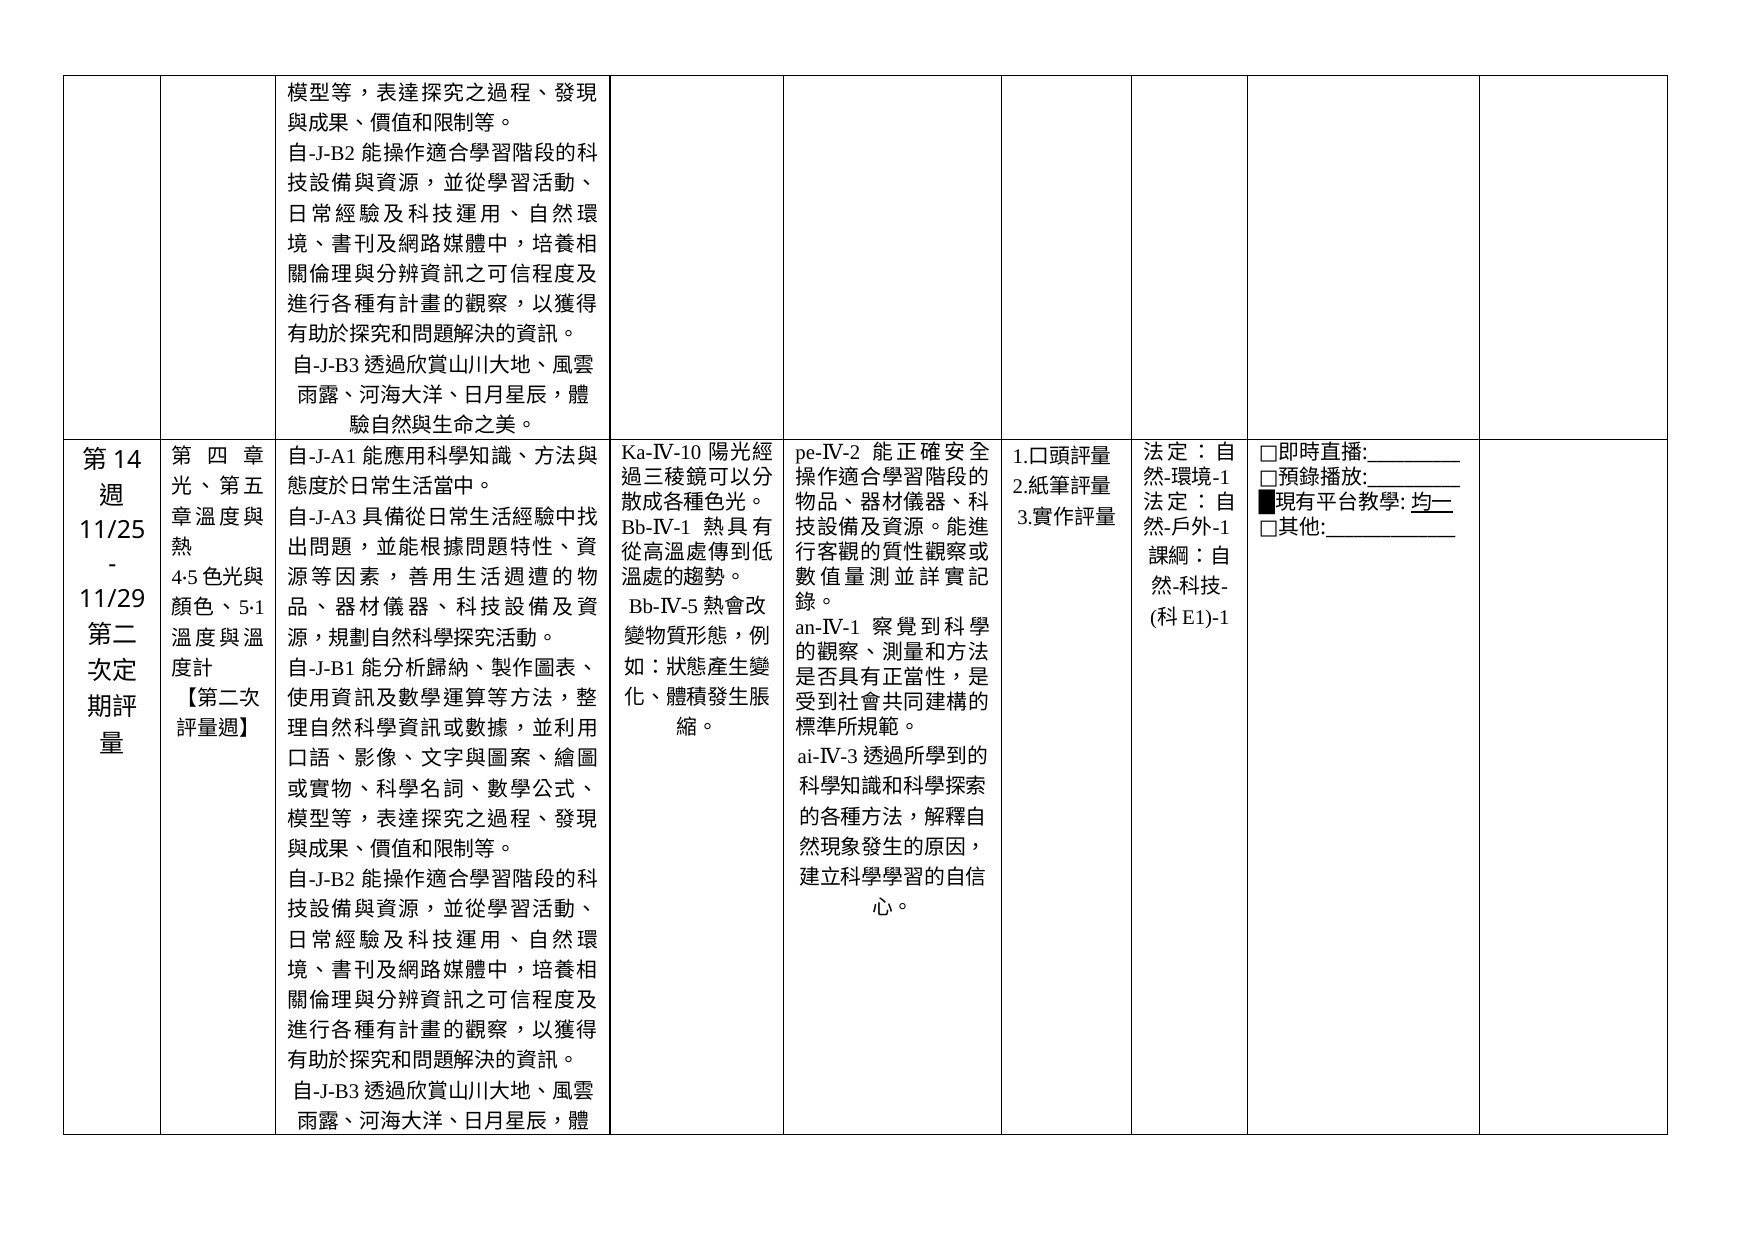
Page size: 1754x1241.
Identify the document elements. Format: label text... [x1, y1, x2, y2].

table_cell pe-Ⅳ-2 能正確安全操作適合學習階段的物品、器材儀器、科技設備及資源。能進行客觀的質性觀察或數值量測並詳實記錄。 an-Ⅳ-1 察覺到科學的觀察、測量和方法是否具有正當性，是受到社會共同建構的標準所規範。 ai-Ⅳ-3 透過所學到的科學知識和科學探索的各種方法，解釋自然現象發生的原因，建立科學學習的自信心。 [784, 440, 1001, 1134]
table_cell 自-J-A1 能應用科學知識、方法與態度於日常生活當中。 自-J-A3 具備從日常生活經驗中找出問題，並能根據問題特性、資源等因素，善用生活週遭的物品、器材儀器、科技設備及資源，規劃自然科學探究活動。 自-J-B1 能分析歸納、製作圖表、使用資訊及數學運算等方法，整理自然科學資訊或數據，並利用口語、影像、文字與圖案、繪圖或實物、科學名詞、數學公式、模型等，表達探究之過程、發現與成果、價值和限制等。 自-J-B2 能操作適合學習階段的科技設備與資源，並從學習活動、日常經驗及科技運用、自然環境、書刊及網路媒體中，培養相關倫理與分辨資訊之可信程度及進行各種有計畫的觀察，以獲得有助於探究和問題解決的資訊。 自-J-B3 透過欣賞山川大地、風雲雨露、河海大洋、日月星辰，體 [276, 440, 609, 1134]
table_cell Ka-Ⅳ-10 陽光經過三稜鏡可以分散成各種色光。 Bb-Ⅳ-1 熱具有從高溫處傳到低溫處的趨勢。 Bb-Ⅳ-5 熱會改變物質形態，例如：狀態產生變化、體積發生脹縮。 [611, 440, 783, 1134]
table_cell 1.口頭評量 2.紙筆評量 3.實作評量 [1002, 440, 1131, 1134]
table_cell [64, 76, 160, 438]
table_cell [1480, 76, 1667, 438]
table_cell [784, 76, 1001, 438]
table_cell [1002, 76, 1131, 438]
table_cell □即時直播:__________ □預錄播放:__________ █現有平台教學: 均一 □其他:______________ [1248, 440, 1479, 1134]
table_cell 第四章光、第五章溫度與熱 4‧5色光與顏色、5‧1溫度與溫度計 【第二次評量週】 [161, 440, 275, 1134]
table_cell 模型等，表達探究之過程、發現與成果、價值和限制等。 自-J-B2 能操作適合學習階段的科技設備與資源，並從學習活動、日常經驗及科技運用、自然環境、書刊及網路媒體中，培養相關倫理與分辨資訊之可信程度及進行各種有計畫的觀察，以獲得有助於探究和問題解決的資訊。 自-J-B3 透過欣賞山川大地、風雲雨露、河海大洋、日月星辰，體驗自然與生命之美。 [276, 76, 609, 438]
table_cell 第14週 11/25-11/29 第二次定期評量 [64, 440, 160, 1134]
table_cell 法定：自然-環境-1 法定：自然-戶外-1 課綱：自然-科技-(科E1)-1 [1132, 440, 1247, 1134]
table_cell [611, 76, 783, 438]
table_cell [161, 76, 275, 438]
table_cell [1480, 440, 1667, 1134]
table_cell [1132, 76, 1247, 438]
table_cell [1248, 76, 1479, 438]
